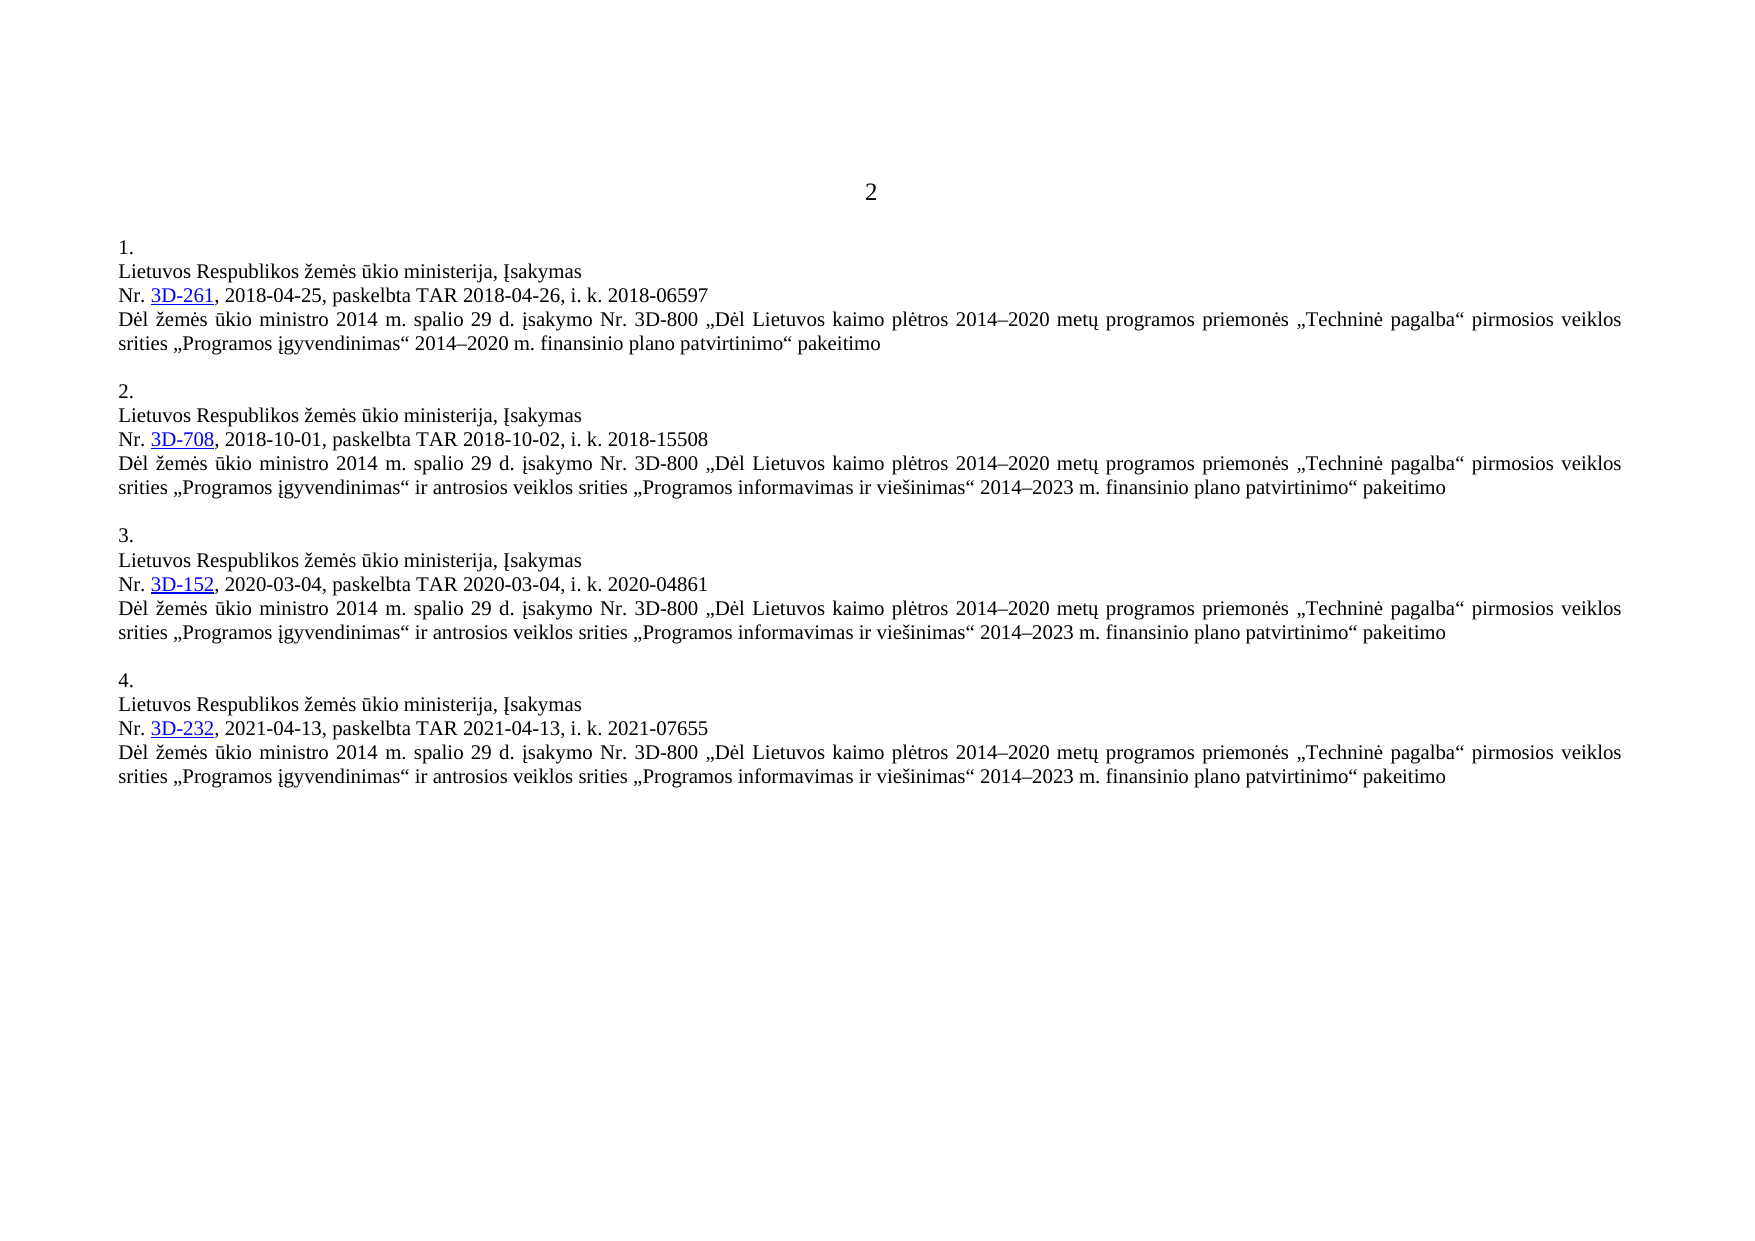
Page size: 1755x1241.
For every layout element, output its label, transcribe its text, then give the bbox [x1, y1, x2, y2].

text Nr. 3D-708, 2018-10-01, paskelbta TAR 2018-10-02, i. k. 2018-15508 [118, 427, 1624, 451]
text Nr. 3D-261, 2018-04-25, paskelbta TAR 2018-04-26, i. k. 2018-06597 [118, 283, 1624, 307]
text Lietuvos Respublikos žemės ūkio ministerija, Įsakymas [118, 259, 1624, 283]
text 2. [118, 379, 1624, 403]
text Dėl žemės ūkio ministro 2014 m. spalio 29 d. įsakymo Nr. 3D-800 „Dėl Lietuvos kaimo plėtros 2014–2020 metų programos priemonės „Techninė pagalba“ pirmosios veiklos srities „Programos įgyvendinimas“ ir antrosios veiklos srities „Programos informavimas ir viešinimas“ 2014–2023 m. finansinio plano patvirtinimo“ pakeitimo [118, 451, 1624, 499]
text 4. [118, 668, 1624, 692]
text Lietuvos Respublikos žemės ūkio ministerija, Įsakymas [118, 692, 1624, 716]
text Nr. 3D-232, 2021-04-13, paskelbta TAR 2021-04-13, i. k. 2021-07655 [118, 716, 1624, 740]
text Dėl žemės ūkio ministro 2014 m. spalio 29 d. įsakymo Nr. 3D-800 „Dėl Lietuvos kaimo plėtros 2014–2020 metų programos priemonės „Techninė pagalba“ pirmosios veiklos srities „Programos įgyvendinimas“ ir antrosios veiklos srities „Programos informavimas ir viešinimas“ 2014–2023 m. finansinio plano patvirtinimo“ pakeitimo [118, 596, 1624, 644]
text Lietuvos Respublikos žemės ūkio ministerija, Įsakymas [118, 547, 1624, 572]
text Lietuvos Respublikos žemės ūkio ministerija, Įsakymas [118, 403, 1624, 427]
text 1. [118, 235, 1624, 259]
text 3. [118, 523, 1624, 547]
text Nr. 3D-152, 2020-03-04, paskelbta TAR 2020-03-04, i. k. 2020-04861 [118, 572, 1624, 596]
text Dėl žemės ūkio ministro 2014 m. spalio 29 d. įsakymo Nr. 3D-800 „Dėl Lietuvos kaimo plėtros 2014–2020 metų programos priemonės „Techninė pagalba“ pirmosios veiklos srities „Programos įgyvendinimas“ 2014–2020 m. finansinio plano patvirtinimo“ pakeitimo [118, 307, 1624, 355]
text Dėl žemės ūkio ministro 2014 m. spalio 29 d. įsakymo Nr. 3D-800 „Dėl Lietuvos kaimo plėtros 2014–2020 metų programos priemonės „Techninė pagalba“ pirmosios veiklos srities „Programos įgyvendinimas“ ir antrosios veiklos srities „Programos informavimas ir viešinimas“ 2014–2023 m. finansinio plano patvirtinimo“ pakeitimo [118, 740, 1624, 788]
